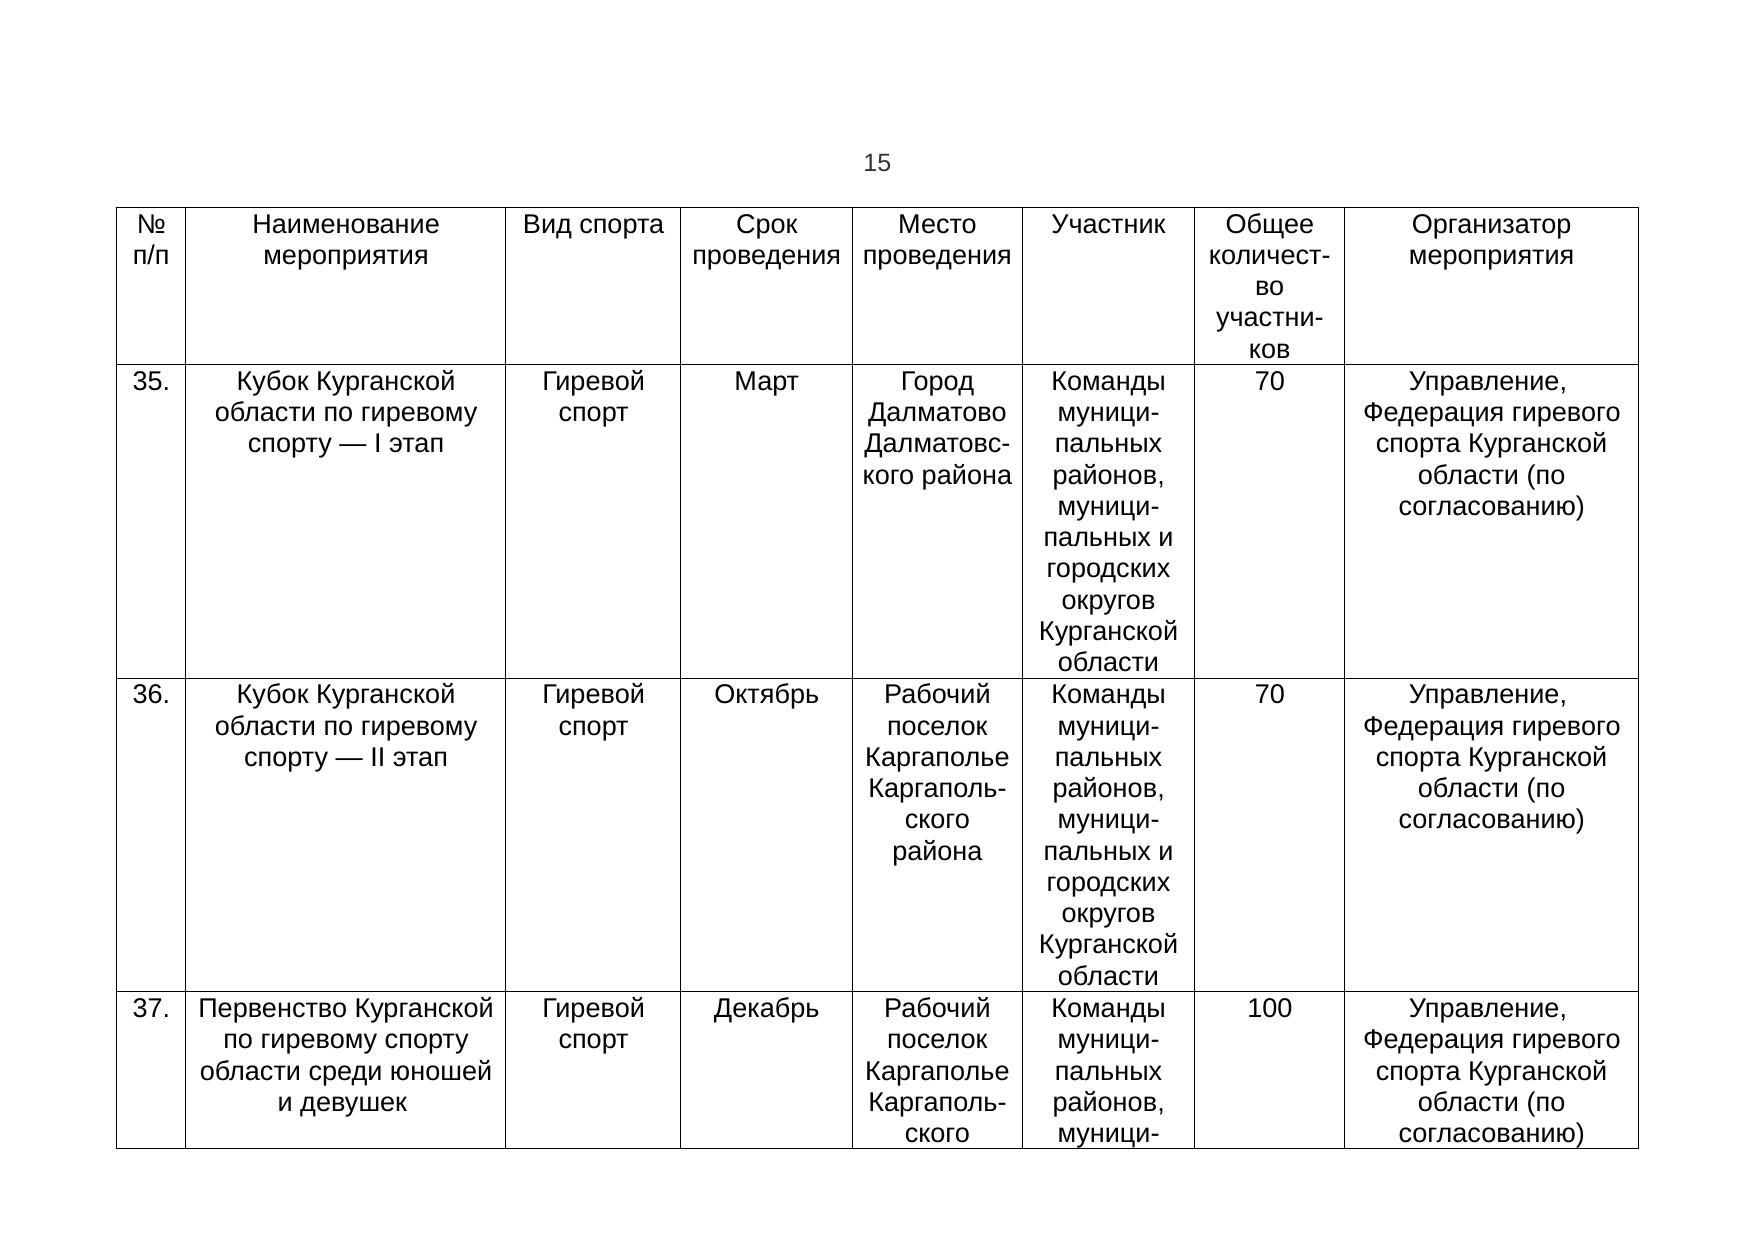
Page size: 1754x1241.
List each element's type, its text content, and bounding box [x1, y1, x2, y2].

table_cell 36. [117, 679, 185, 991]
table_header № п/п [117, 208, 185, 364]
table_cell Октябрь [681, 679, 852, 991]
table_cell Команды муници-пальных районов, муници-пальных и городских округов Курганской области [1023, 679, 1194, 991]
table_cell Управление, Федерация гиревого спорта Курганской области (по согласованию) [1345, 365, 1638, 677]
table_cell 100 [1195, 992, 1344, 1148]
table_cell 70 [1195, 679, 1344, 991]
table_cell Команды муници-пальных районов, муници-пальных и городских округов Курганской области [1023, 365, 1194, 677]
table_cell Рабочий поселок Каргаполье Каргаполь-ского [853, 992, 1022, 1148]
table_cell 37. [117, 992, 185, 1148]
table_cell Гиревой спорт [506, 992, 680, 1148]
table_cell Рабочий поселок Каргаполье Каргаполь-ского района [853, 679, 1022, 991]
table_header Вид спорта [506, 208, 680, 364]
table_cell 35. [117, 365, 185, 677]
table_header Место проведения [853, 208, 1022, 364]
table_header Общее количест-во участни-ков [1195, 208, 1344, 364]
table_cell Первенство Курганской по гиревому спорту области среди юношей и девушек [186, 992, 505, 1148]
table_cell Гиревой спорт [506, 365, 680, 677]
table_cell Команды муници-пальных районов, муници- [1023, 992, 1194, 1148]
table_cell Март [681, 365, 852, 677]
table_cell Кубок Курганской области по гиревому спорту — II этап [186, 679, 505, 991]
table_header Организатор мероприятия [1345, 208, 1638, 364]
table_header Срок проведения [681, 208, 852, 364]
table_cell Управление, Федерация гиревого спорта Курганской области (по согласованию) [1345, 992, 1638, 1148]
table_cell Декабрь [681, 992, 852, 1148]
table_cell Гиревой спорт [506, 679, 680, 991]
table_cell 70 [1195, 365, 1344, 677]
table_header Участник [1023, 208, 1194, 364]
table_header Наименование мероприятия [186, 208, 505, 364]
table_cell Город Далматово Далматовс-кого района [853, 365, 1022, 677]
table_cell Управление, Федерация гиревого спорта Курганской области (по согласованию) [1345, 679, 1638, 991]
table_cell Кубок Курганской области по гиревому спорту — I этап [186, 365, 505, 677]
